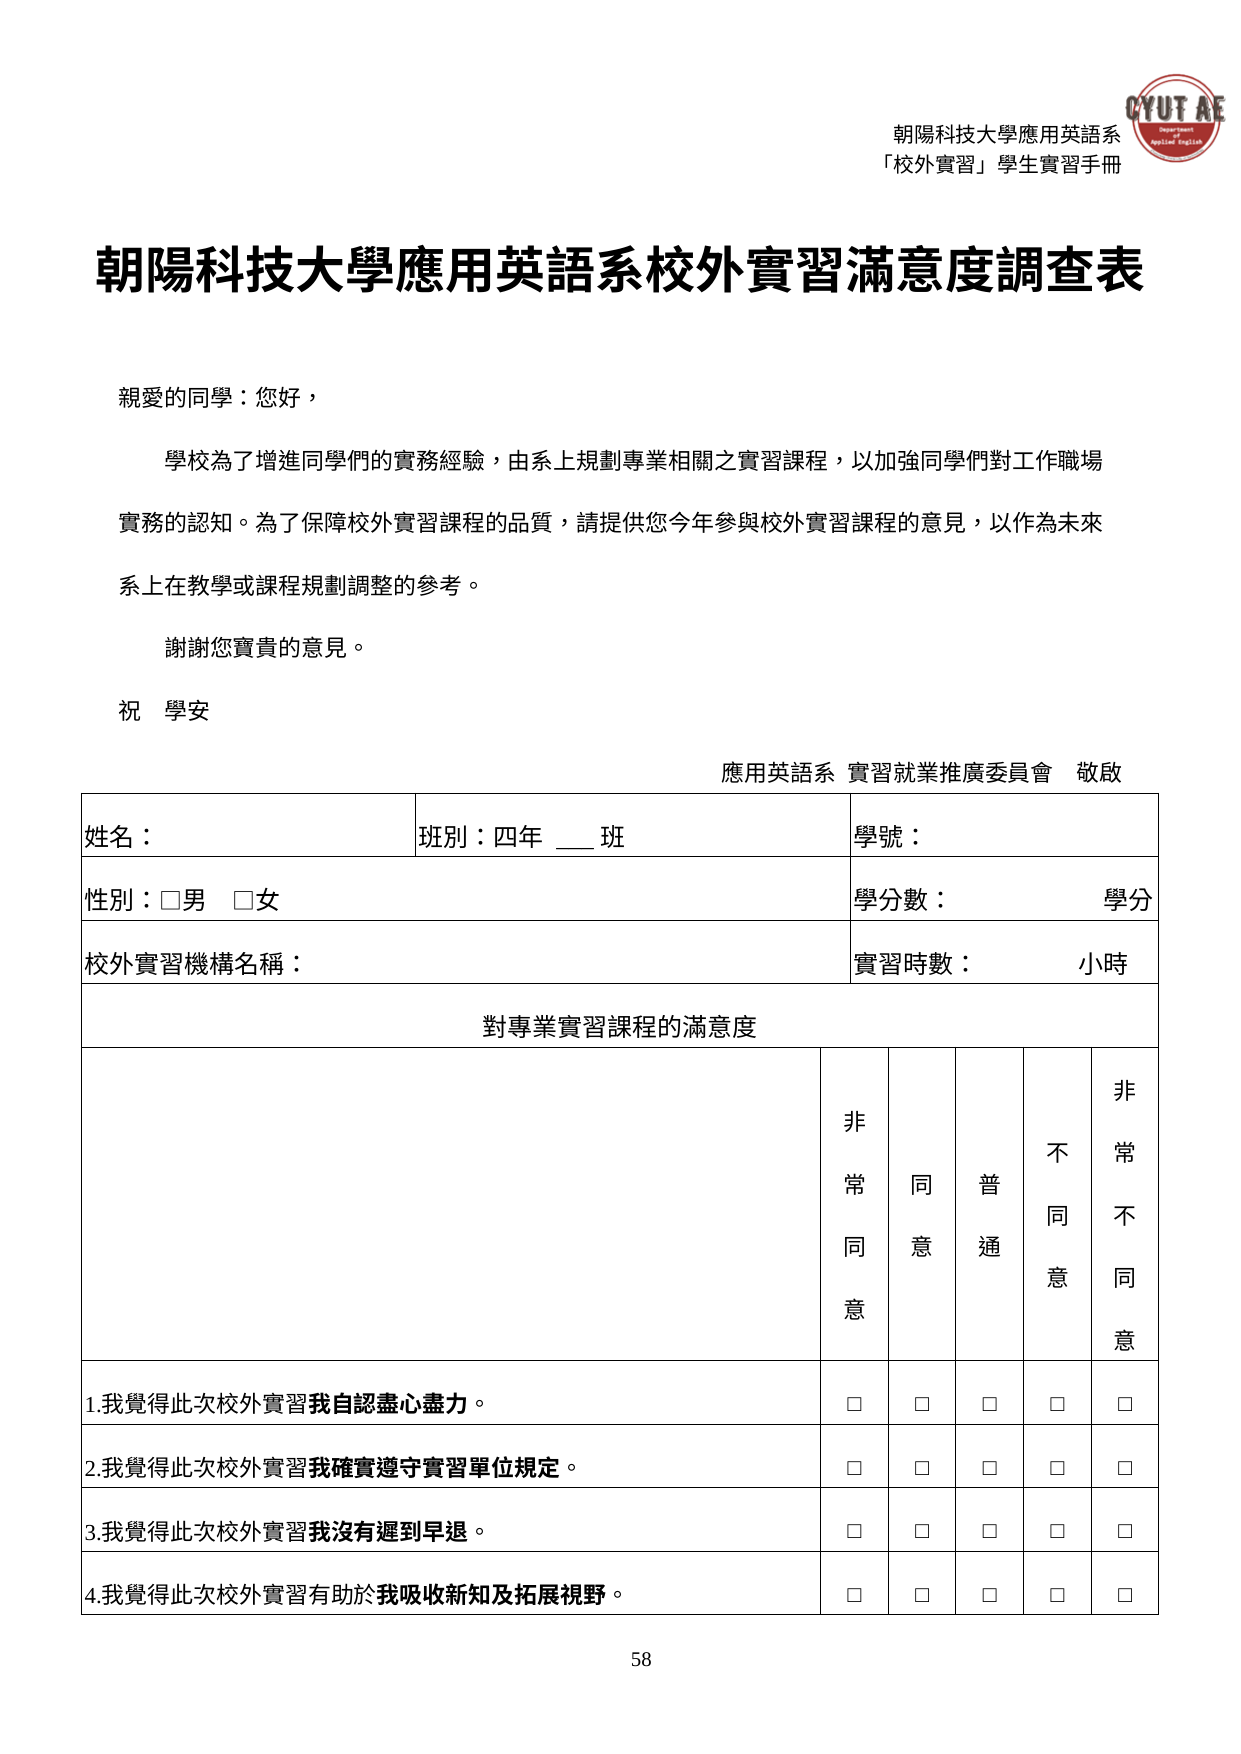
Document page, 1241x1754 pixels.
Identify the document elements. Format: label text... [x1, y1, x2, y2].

table_cell □ [1092, 1361, 1158, 1424]
table_cell [82, 1048, 820, 1360]
table_cell □ [956, 1425, 1023, 1487]
table_cell □ [889, 1552, 955, 1614]
table_cell □ [1024, 1488, 1091, 1551]
table_header 學號： [851, 794, 1158, 856]
table_cell 1.我覺得此次校外實習我自認盡心盡力。 [82, 1361, 820, 1424]
table_cell □ [1024, 1361, 1091, 1424]
table_cell 校外實習機構名稱： [82, 921, 850, 983]
table_cell □ [821, 1425, 888, 1487]
table_header 姓名： [82, 794, 415, 856]
table_cell □ [821, 1488, 888, 1551]
table_cell □ [956, 1361, 1023, 1424]
table_cell 性別：□男 □女 [82, 857, 850, 919]
text 親愛的同學：您好， [118, 355, 1122, 417]
table_cell □ [821, 1552, 888, 1614]
table_cell □ [821, 1361, 888, 1424]
table_cell □ [889, 1361, 955, 1424]
table_header 班別：四年 ___ 班 [416, 794, 850, 856]
table_cell □ [1092, 1552, 1158, 1614]
table_cell □ [1092, 1488, 1158, 1551]
subtitle 朝陽科技大學應用英語系校外實習滿意度調查表 [89, 194, 1152, 319]
table_cell 非常同意 [821, 1048, 888, 1360]
text 祝 學安 [118, 667, 1122, 730]
table_cell □ [956, 1552, 1023, 1614]
table_cell 3.我覺得此次校外實習我沒有遲到早退。 [82, 1488, 820, 1551]
table_cell 2.我覺得此次校外實習我確實遵守實習單位規定。 [82, 1425, 820, 1487]
table_cell 同意 [889, 1048, 955, 1360]
text 學校為了增進同學們的實務經驗，由系上規劃專業相關之實習課程，以加強同學們對工作職場實務的認知。為了保障校外實習課程的品質，請提供您今年參與校外實習課程的意見，以作為未來系上在教學或課程規劃調整的參考。 [118, 417, 1122, 605]
table_cell 對專業實習課程的滿意度 [82, 984, 1158, 1047]
text 謝謝您寶貴的意見。 [118, 605, 1122, 667]
table_cell □ [889, 1488, 955, 1551]
table_cell 非常不同意 [1092, 1048, 1158, 1360]
table_cell 4.我覺得此次校外實習有助於我吸收新知及拓展視野。 [82, 1552, 820, 1614]
table_cell 實習時數： 小時 [851, 921, 1158, 983]
table_cell 普通 [956, 1048, 1023, 1360]
table_cell □ [1024, 1425, 1091, 1487]
table_cell □ [956, 1488, 1023, 1551]
text 應用英語系 實習就業推廣委員會 敬啟 [118, 730, 1122, 792]
table_cell □ [889, 1425, 955, 1487]
table_cell 學分數： 學分 [851, 857, 1158, 919]
table_cell 不同意 [1024, 1048, 1091, 1360]
table_cell □ [1092, 1425, 1158, 1487]
table_cell □ [1024, 1552, 1091, 1614]
